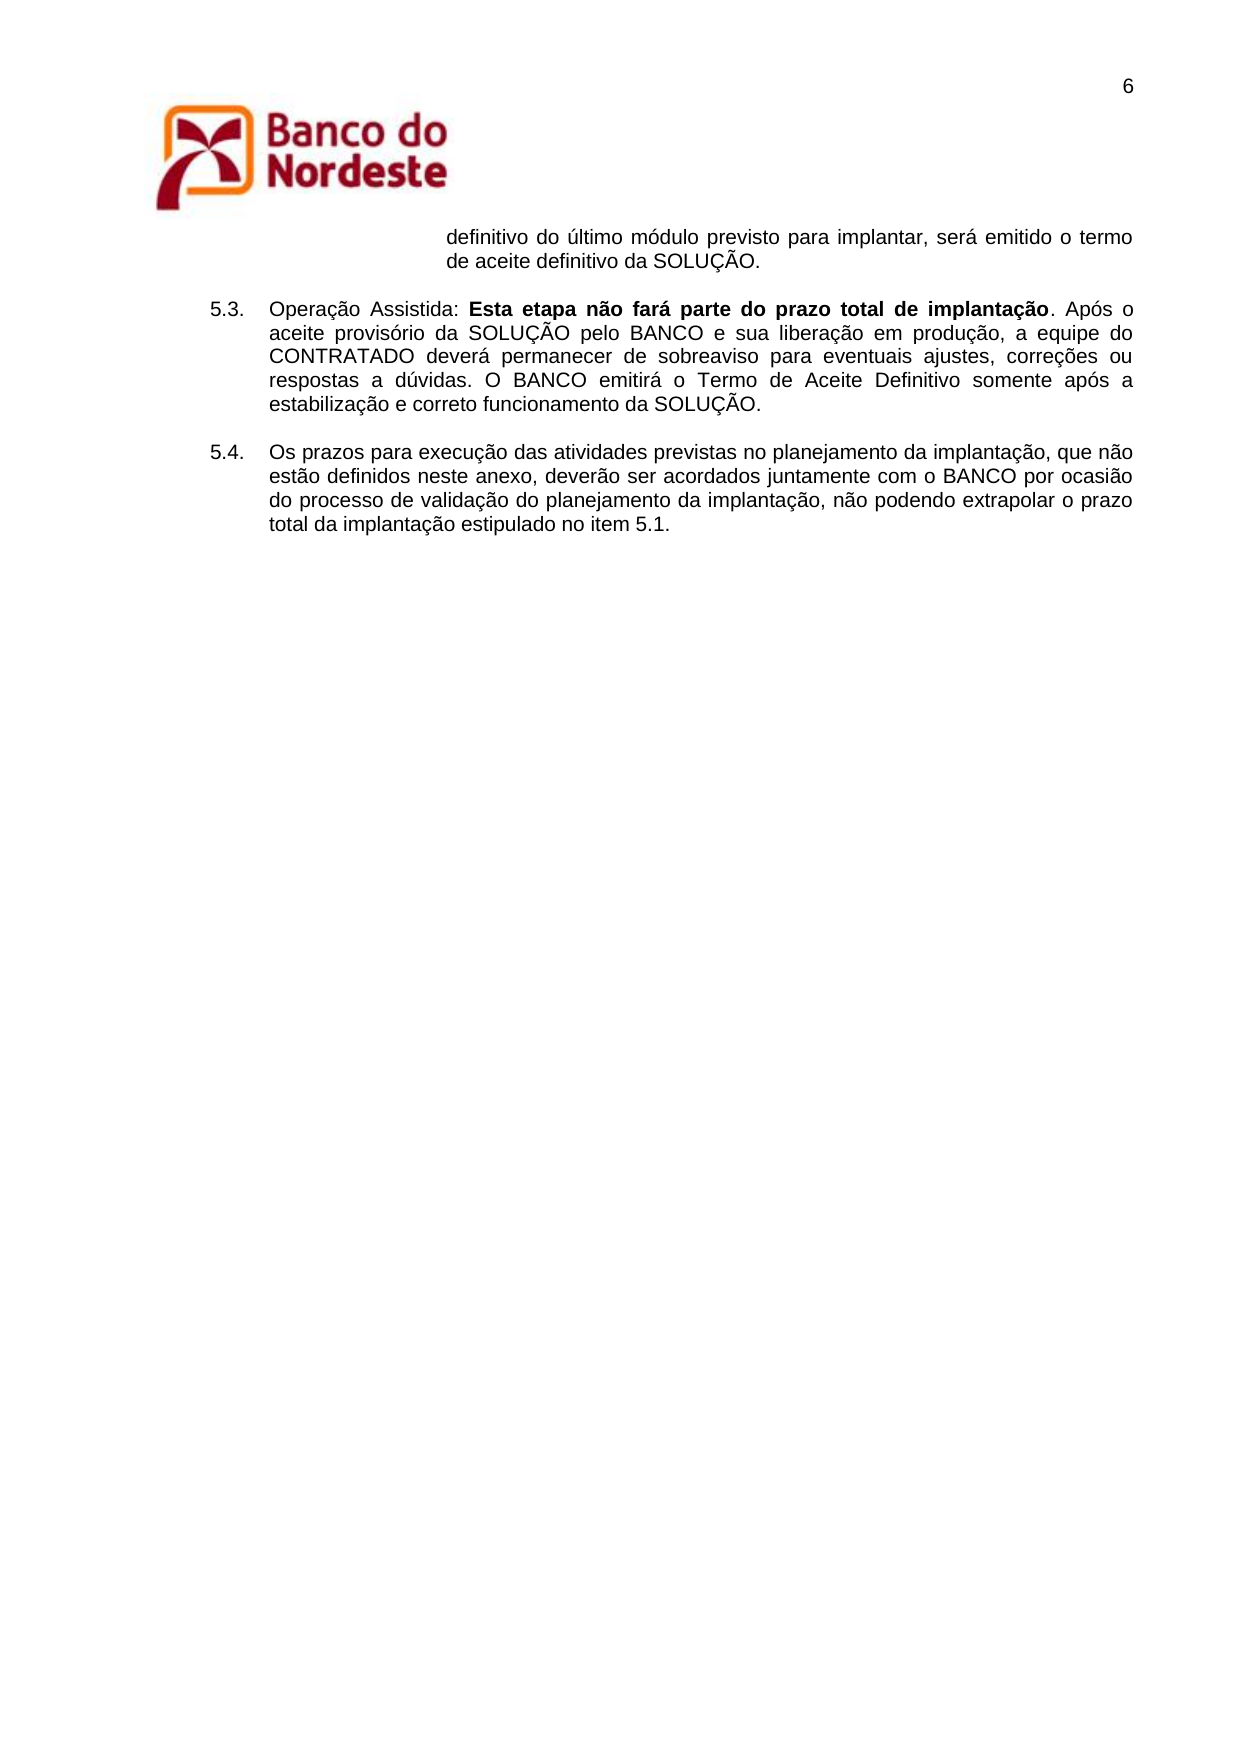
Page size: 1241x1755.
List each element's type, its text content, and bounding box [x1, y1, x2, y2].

list Os prazos para execução das atividades previstas no planejamento da implantação, que não estão definidos neste anexo, deverão ser acordados juntamente com o BANCO por ocasião do processo de validação do planejamento da implantação, não podendo extrapolar o prazo total da implantação estipulado no item 5.1. [210, 440, 1134, 536]
list Operação Assistida: Esta etapa não fará parte do prazo total de implantação. Após o aceite provisório da SOLUÇÃO pelo BANCO e sua liberação em produção, a equipe do CONTRATADO deverá permanecer de sobreaviso para eventuais ajustes, correções ou respostas a dúvidas. O BANCO emitirá o Termo de Aceite Definitivo somente após a estabilização e correto funcionamento da SOLUÇÃO. [210, 296, 1134, 416]
list definitivo do último módulo previsto para implantar, será emitido o termo de aceite definitivo da SOLUÇÃO. [343, 224, 1134, 272]
